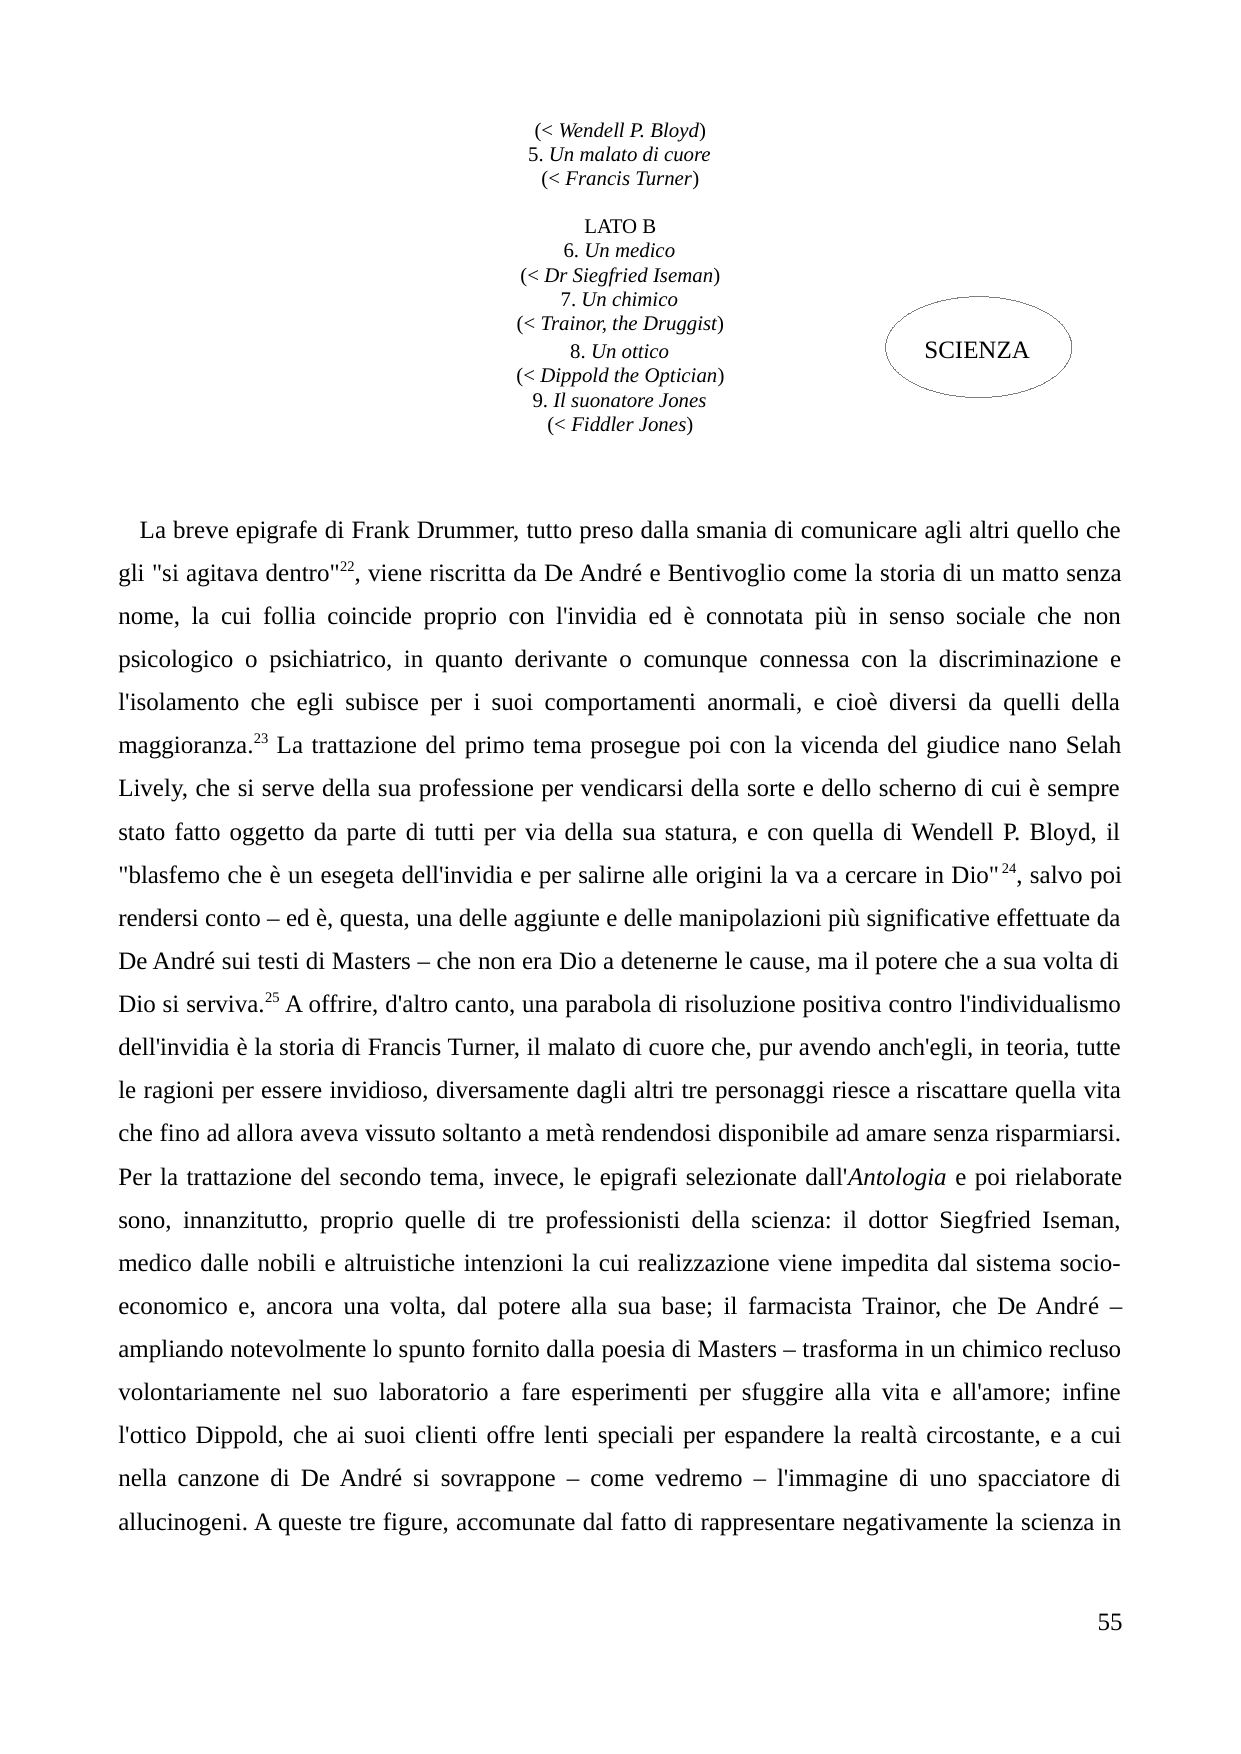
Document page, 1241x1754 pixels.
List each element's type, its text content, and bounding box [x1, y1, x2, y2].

text 9. Il suonatore Jones [118, 387, 1122, 412]
text 5. Un malato di cuore [118, 142, 1122, 166]
text La breve epigrafe di Frank Drummer, tutto preso dalla smania di comunicare agli altri quello che gli "si agitava dentro", viene riscritta da De André e Bentivoglio come la storia di un matto senza nome, la cui follia coincide proprio con l'invidia ed è connotata più in senso sociale che non psicologico o psichiatrico, in quanto derivante o comunque connessa con la discriminazione e l'isolamento che egli subisce per i suoi comportamenti anormali, e cioè diversi da quelli della maggioranza. La trattazione del primo tema prosegue poi con la vicenda del giudice nano Selah Lively, che si serve della sua professione per vendicarsi della sorte e dello scherno di cui è sempre stato fatto oggetto da parte di tutti per via della sua statura, e con quella di Wendell P. Bloyd, il "blasfemo che è un esegeta dell'invidia e per salirne alle origini la va a cercare in Dio", salvo poi rendersi conto – ed è, questa, una delle aggiunte e delle manipolazioni più significative effettuate da De André sui testi di Masters – che non era Dio a detenerne le cause, ma il potere che a sua volta di Dio si serviva. A offrire, d'altro canto, una parabola di risoluzione positiva contro l'individualismo dell'invidia è la storia di Francis Turner, il malato di cuore che, pur avendo anch'egli, in teoria, tutte le ragioni per essere invidioso, diversamente dagli altri tre personaggi riesce a riscattare quella vita che fino ad allora aveva vissuto soltanto a metà rendendosi disponibile ad amare senza risparmiarsi. Per la trattazione del secondo tema, invece, le epigrafi selezionate dall'Antologia e poi rielaborate sono, innanzitutto, proprio quelle di tre professionisti della scienza: il dottor Siegfried Iseman, medico dalle nobili e altruistiche intenzioni la cui realizzazione viene impedita dal sistema socio-economico e, ancora una volta, dal potere alla sua base; il farmacista Trainor, che De André – ampliando notevolmente lo spunto fornito dalla poesia di Masters – trasforma in un chimico recluso volontariamente nel suo laboratorio a fare esperimenti per sfuggire alla vita e all'amore; infine l'ottico Dippold, che ai suoi clienti offre lenti speciali per espandere la realtà circostante, e a cui nella canzone di De André si sovrappone – come vedremo – l'immagine di uno spacciatore di allucinogeni. A queste tre figure, accomunate dal fatto di rappresentare negativamente la scienza in [118, 515, 1122, 1535]
text (< Francis Turner) [118, 166, 1122, 190]
text 8. Un ottico SCIENZA [118, 335, 1122, 363]
text LATO B [118, 214, 1122, 238]
text 7. Un chimico [118, 287, 1122, 311]
text (< Wendell P. Bloyd) [118, 118, 1122, 142]
text (< Dippold the Optician) [118, 363, 1122, 387]
text 6. Un medico [118, 238, 1122, 262]
text (< Trainor, the Druggist) [118, 311, 1122, 335]
text (< Dr Siegfried Iseman) [118, 262, 1122, 287]
text (< Fiddler Jones) [118, 412, 1122, 436]
